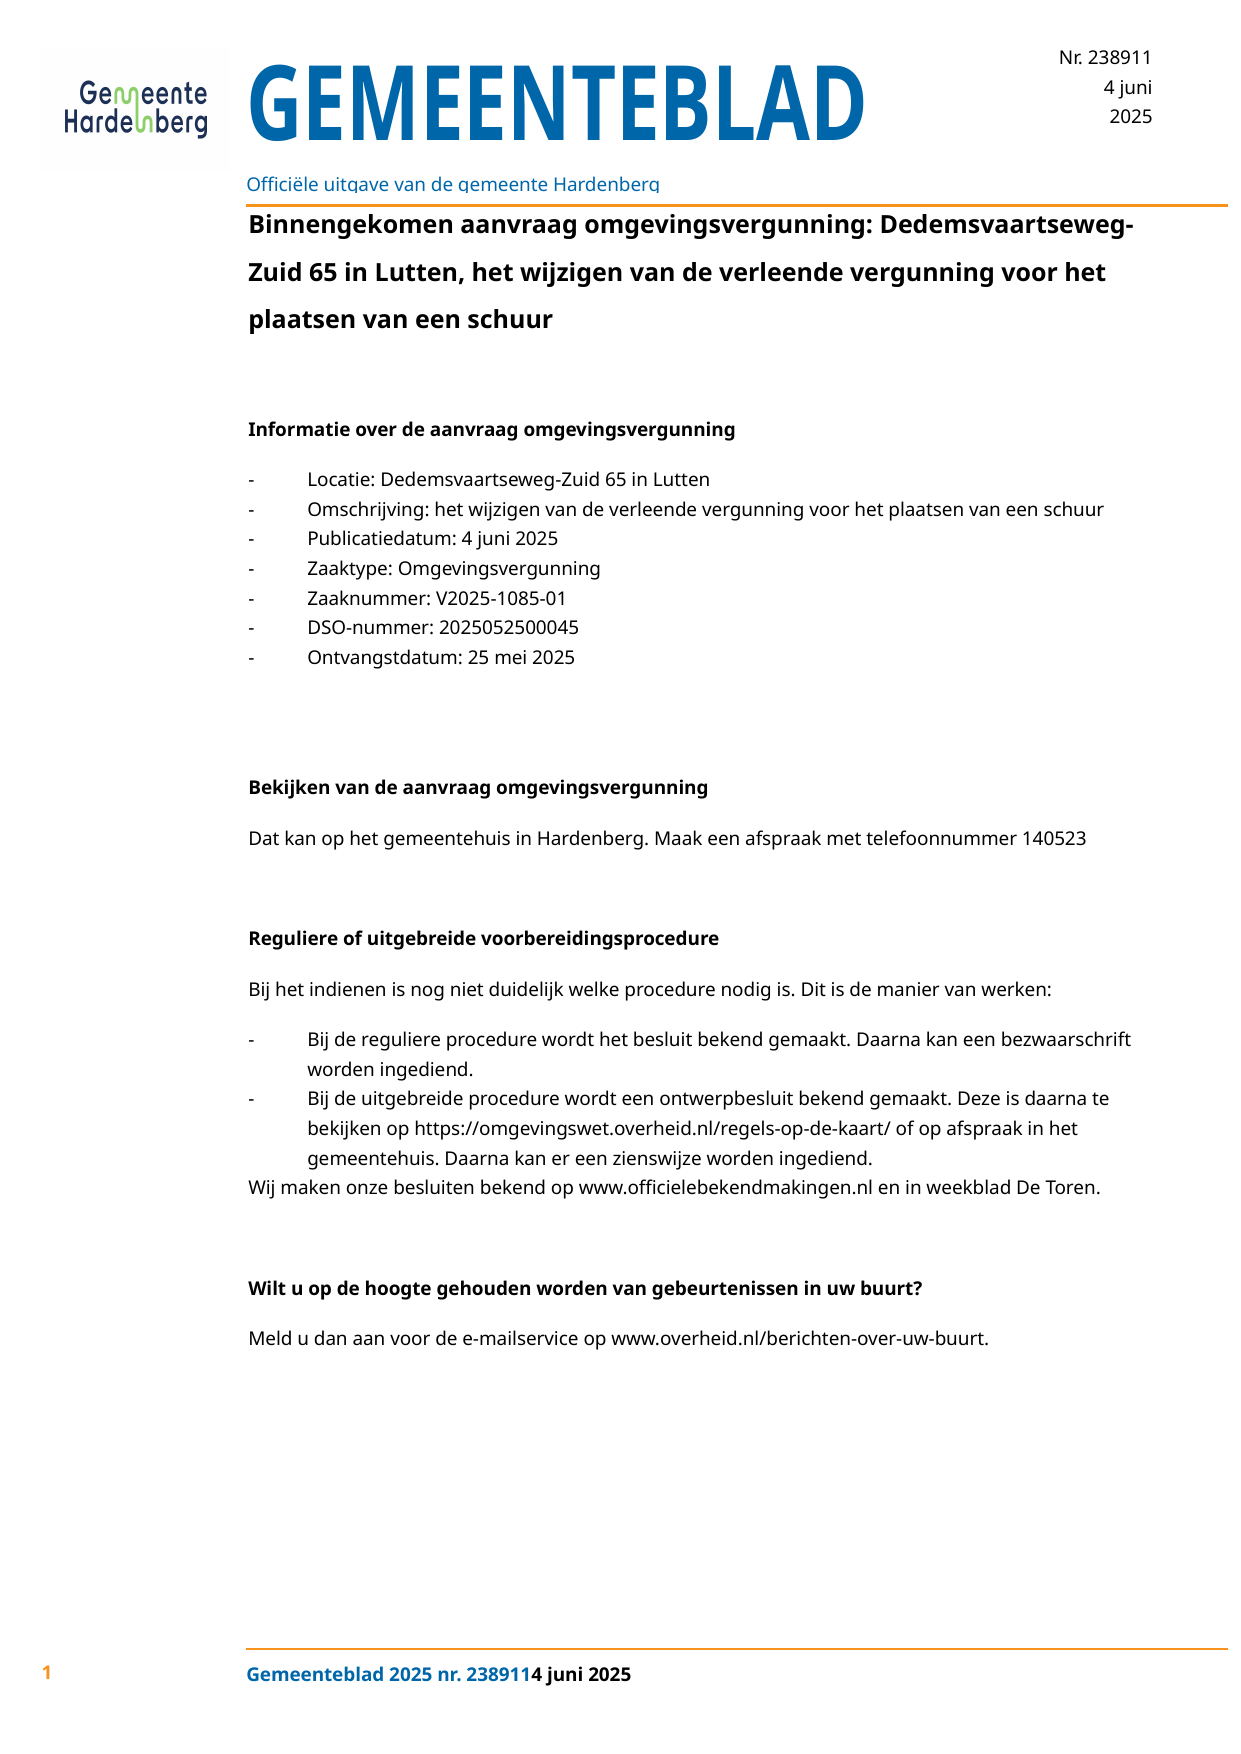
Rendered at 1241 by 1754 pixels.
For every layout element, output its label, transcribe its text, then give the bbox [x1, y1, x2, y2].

list Zaaknummer: V2025-1085-01 [248, 585, 1152, 610]
list Locatie: Dedemsvaartseweg-Zuid 65 in Lutten [248, 466, 1152, 492]
list Bij de reguliere procedure wordt het besluit bekend gemaakt. Daarna kan een bezwaarschrift worden ingediend. [248, 1026, 1152, 1082]
list DSO-nummer: 2025052500045 [248, 614, 1152, 640]
text Reguliere of uitgebreide voorbereidingsprocedure [248, 926, 1152, 951]
text Wij maken onze besluiten bekend op www.officielebekendmakingen.nl en in weekblad De Toren. [248, 1174, 1152, 1200]
text Bekijken van de aanvraag omgevingsvergunning [248, 774, 1152, 800]
text Binnengekomen aanvraag omgevingsvergunning: Dedemsvaartseweg-Zuid 65 in Lutten, het wijzigen van de verleende vergunning voor het plaatsen van een schuur [248, 207, 1152, 336]
picture [41, 47, 231, 172]
list Ontvangstdatum: 25 mei 2025 [248, 644, 1152, 669]
text Wilt u op de hoogte gehouden worden van gebeurtenissen in uw buurt? [248, 1275, 1152, 1301]
list Bij de uitgebreide procedure wordt een ontwerpbesluit bekend gemaakt. Deze is daarna te bekijken op https://omgevingswet.overheid.nl/regels-op-de-kaart/ of op afspraak in het gemeentehuis. Daarna kan er een zienswijze worden ingediend. [248, 1086, 1152, 1170]
list Publicatiedatum: 4 juni 2025 [248, 526, 1152, 551]
list Omschrijving: het wijzigen van de verleende vergunning voor het plaatsen van een schuur [248, 496, 1152, 522]
text Informatie over de aanvraag omgevingsvergunning [248, 416, 1152, 442]
text Meld u dan aan voor de e-mailservice op www.overheid.nl/berichten-over-uw-buurt. [248, 1326, 1152, 1351]
text Bij het indienen is nog niet duidelijk welke procedure nodig is. Dit is de manier van werken: [248, 976, 1152, 1002]
list Zaaktype: Omgevingsvergunning [248, 555, 1152, 581]
text Dat kan op het gemeentehuis in Hardenberg. Maak een afspraak met telefoonnummer 140523 [248, 825, 1152, 850]
